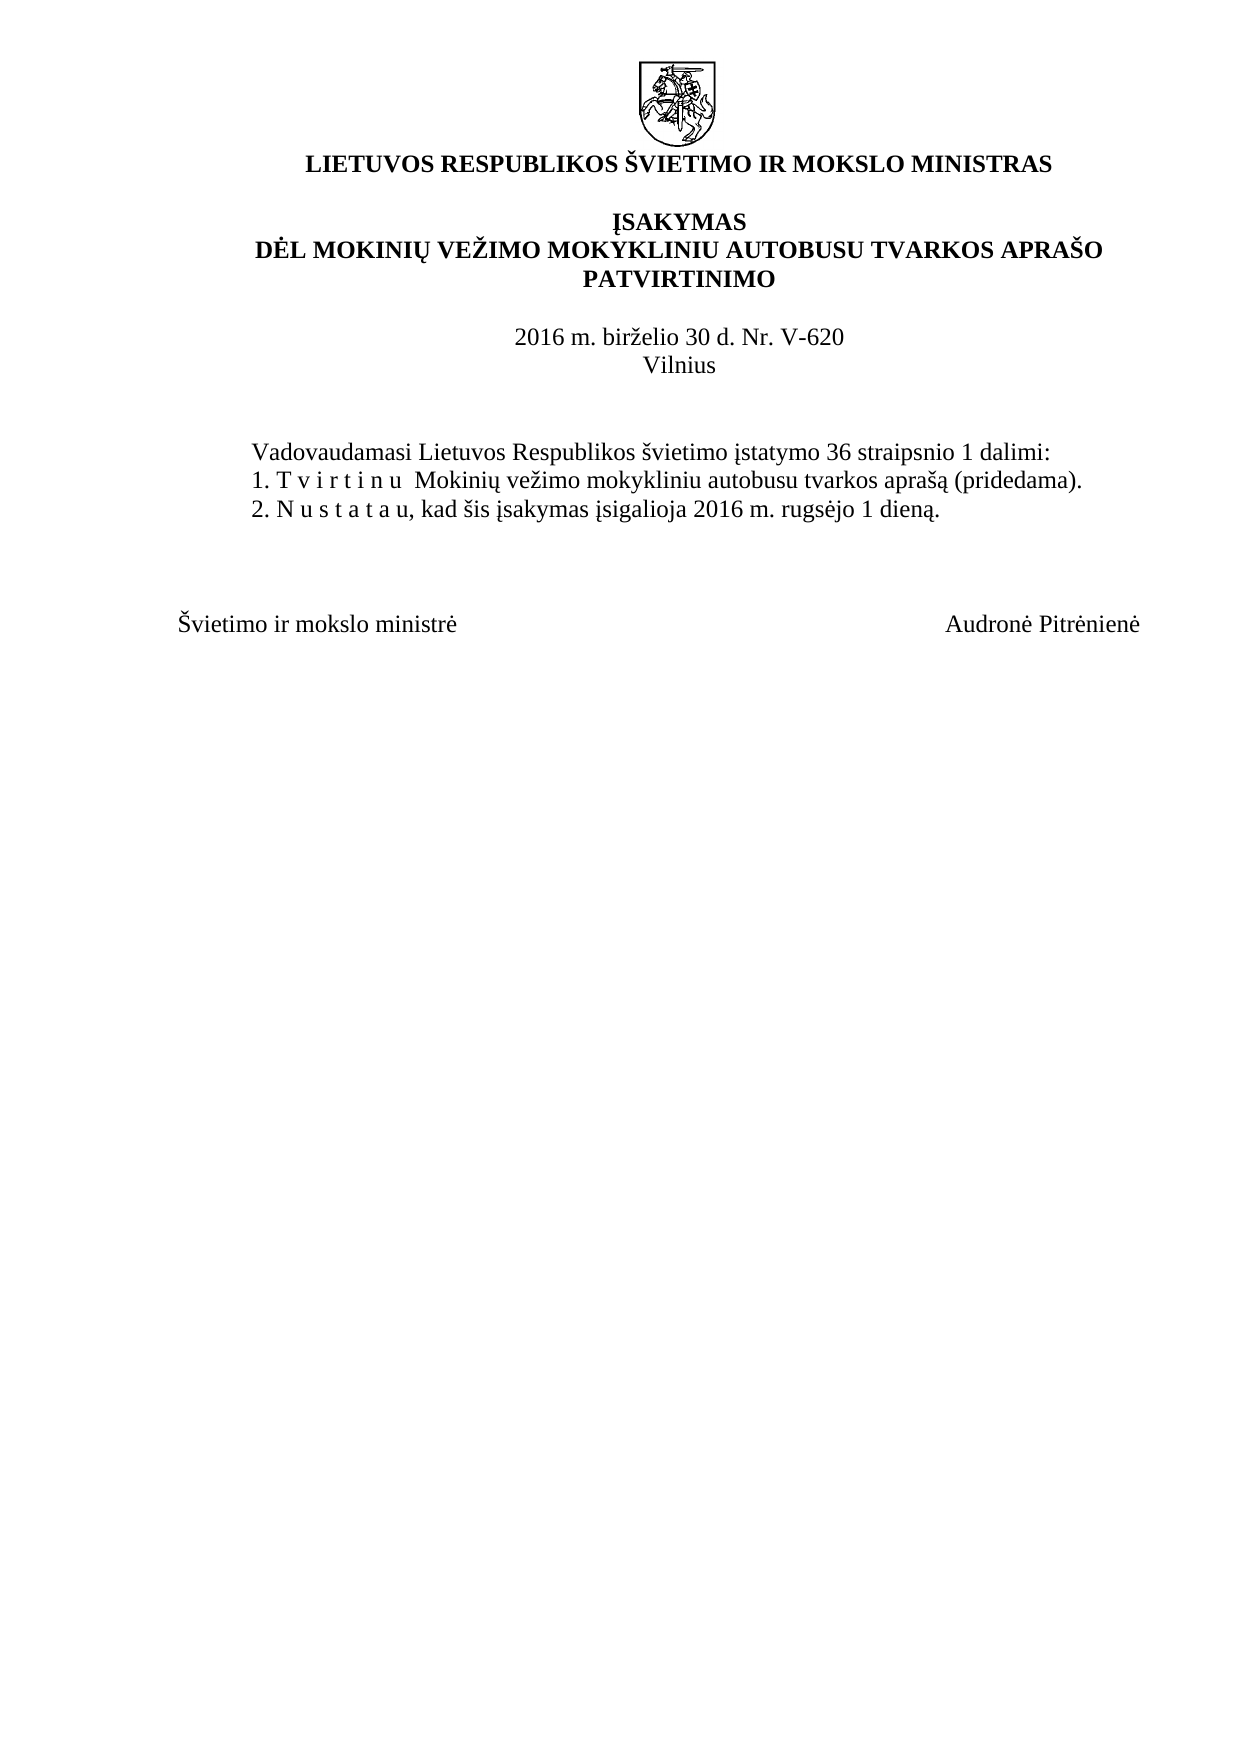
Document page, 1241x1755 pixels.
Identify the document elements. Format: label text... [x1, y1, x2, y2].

text Švietimo ir mokslo ministrė Audronė Pitrėnienė [177, 609, 1181, 638]
text Vadovaudamasi Lietuvos Respublikos švietimo įstatymo 36 straipsnio 1 dalimi: [177, 437, 1181, 466]
text DĖL MOKINIŲ VEŽIMO MOKYKLINIU AUTOBUSU TVARKOS APRAŠO PATVIRTINIMO [177, 236, 1181, 293]
text 1. T v i r t i n u Mokinių vežimo mokykliniu autobusu tvarkos aprašą (pridedama). [177, 466, 1181, 494]
subtitle 2016 m. birželio 30 d. Nr. V-620 [177, 322, 1181, 351]
text LIETUVOS RESPUBLIKOS ŠVIETIMO IR MOKSLO MINISTRAS [177, 149, 1181, 178]
text 2. N u s t a t a u, kad šis įsakymas įsigalioja 2016 m. rugsėjo 1 dieną. [177, 494, 1181, 523]
text ĮSAKYMAS [177, 207, 1181, 236]
text Vilnius [177, 351, 1181, 379]
